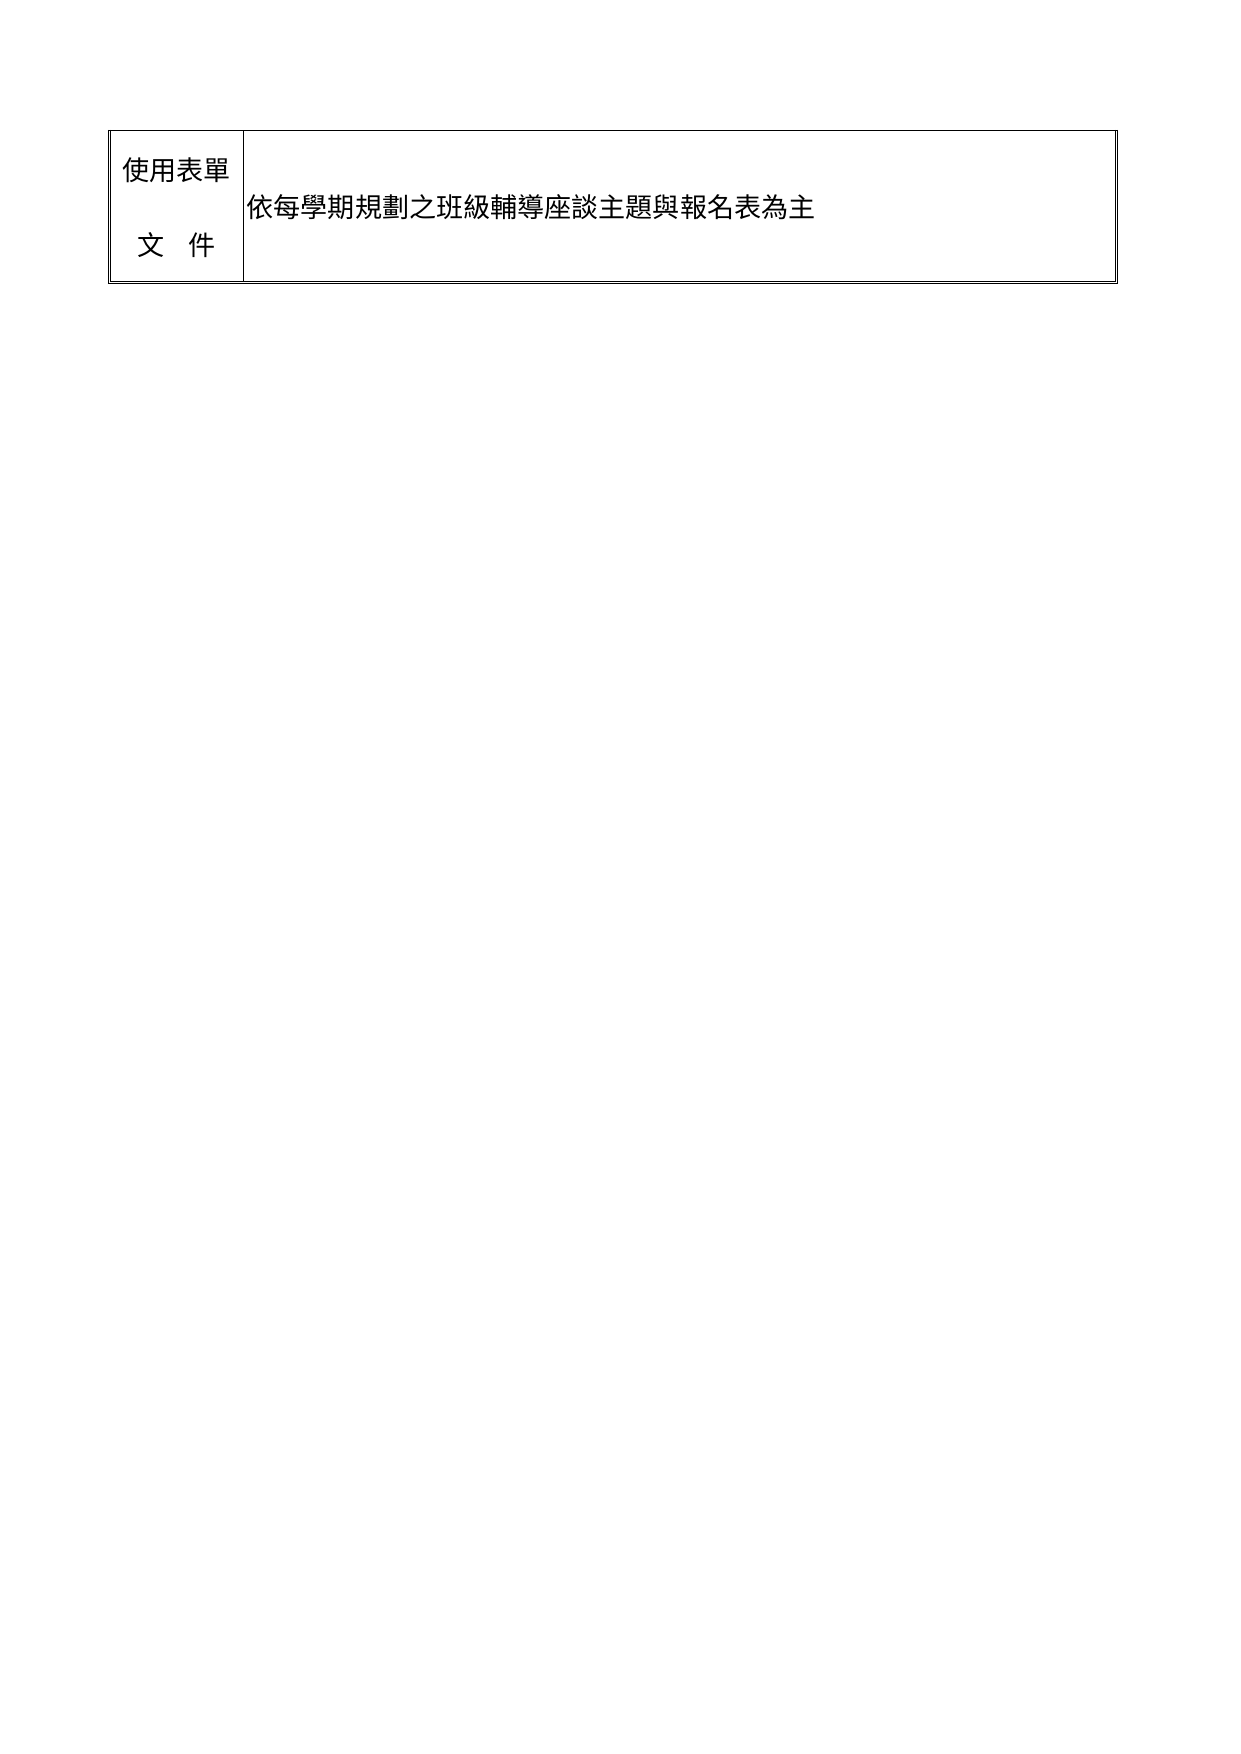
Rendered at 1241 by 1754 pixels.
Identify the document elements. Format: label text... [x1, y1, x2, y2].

table_cell 使用表單文 件 [111, 131, 243, 281]
table_cell 依每學期規劃之班級輔導座談主題與報名表為主 [244, 131, 1115, 281]
